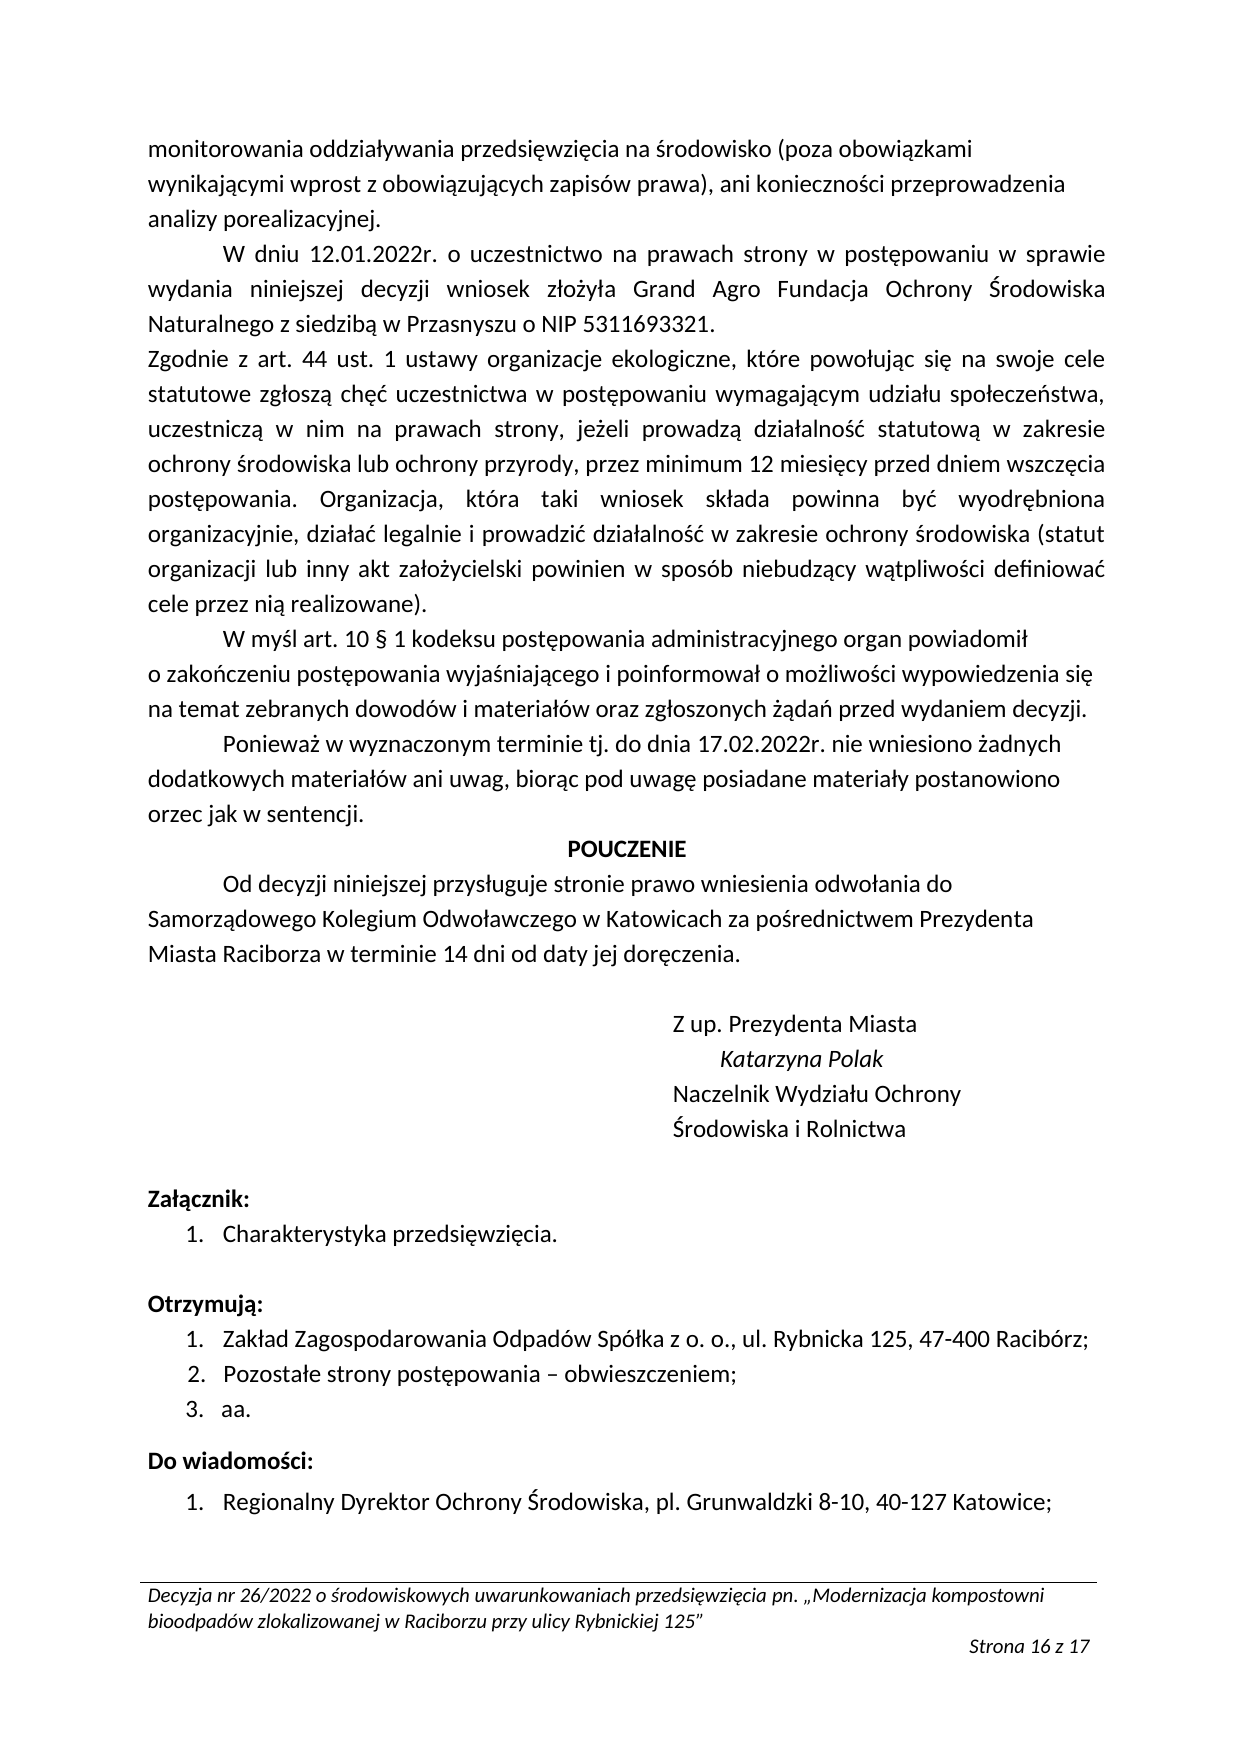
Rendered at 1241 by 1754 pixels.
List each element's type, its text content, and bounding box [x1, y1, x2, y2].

text 2. Pozostałe strony postępowania – obwieszczeniem; [148, 1358, 1106, 1389]
list Charakterystyka przedsięwzięcia. [185, 1218, 1106, 1249]
subtitle Do wiadomości: [148, 1445, 1106, 1476]
subtitle Załącznik: [148, 1183, 1106, 1214]
subtitle Otrzymują: [148, 1288, 1106, 1319]
list Zakład Zagospodarowania Odpadów Spółka z o. o., ul. Rybnicka 125, 47-400 Racibórz; [185, 1323, 1106, 1354]
text Z up. Prezydenta Miasta Katarzyna Polak Naczelnik Wydziału Ochrony Środowiska i Rolnictwa [148, 1008, 1106, 1144]
text W myśl art. 10 § 1 kodeksu postępowania administracyjnego organ powiadomił o zakończeniu postępowania wyjaśniającego i poinformował o możliwości wypowiedzenia się na temat zebranych dowodów i materiałów oraz zgłoszonych żądań przed wydaniem decyzji. Ponieważ w wyznaczonym terminie tj. do dnia 17.02.2022r. nie wniesiono żadnych dodatkowych materiałów ani uwag, biorąc pod uwagę posiadane materiały postanowiono orzec jak w sentencji. [148, 623, 1106, 829]
text Od decyzji niniejszej przysługuje stronie prawo wniesienia odwołania do Samorządowego Kolegium Odwoławczego w Katowicach za pośrednictwem Prezydenta Miasta Raciborza w terminie 14 dni od daty jej doręczenia. [148, 868, 1106, 969]
text W dniu 12.01.2022r. o uczestnictwo na prawach strony w postępowaniu w sprawie wydania niniejszej decyzji wniosek złożyła Grand Agro Fundacja Ochrony Środowiska Naturalnego z siedzibą w Przasnyszu o NIP 5311693321. [148, 238, 1106, 339]
list 3. aa. [185, 1393, 1106, 1424]
list Regionalny Dyrektor Ochrony Środowiska, pl. Grunwaldzki 8-10, 40-127 Katowice; [185, 1486, 1106, 1517]
subtitle POUCZENIE [148, 833, 1106, 864]
text Zgodnie z art. 44 ust. 1 ustawy organizacje ekologiczne, które powołując się na swoje cele statutowe zgłoszą chęć uczestnictwa w postępowaniu wymagającym udziału społeczeństwa, uczestniczą w nim na prawach strony, jeżeli prowadzą działalność statutową w zakresie ochrony środowiska lub ochrony przyrody, przez minimum 12 miesięcy przed dniem wszczęcia postępowania. Organizacja, która taki wniosek składa powinna być wyodrębniona organizacyjnie, działać legalnie i prowadzić działalność w zakresie ochrony środowiska (statut organizacji lub inny akt założycielski powinien w sposób niebudzący wątpliwości definiować cele przez nią realizowane). [148, 343, 1106, 619]
text monitorowania oddziaływania przedsięwzięcia na środowisko (poza obowiązkami wynikającymi wprost z obowiązujących zapisów prawa), ani konieczności przeprowadzenia analizy porealizacyjnej. [148, 133, 1106, 234]
